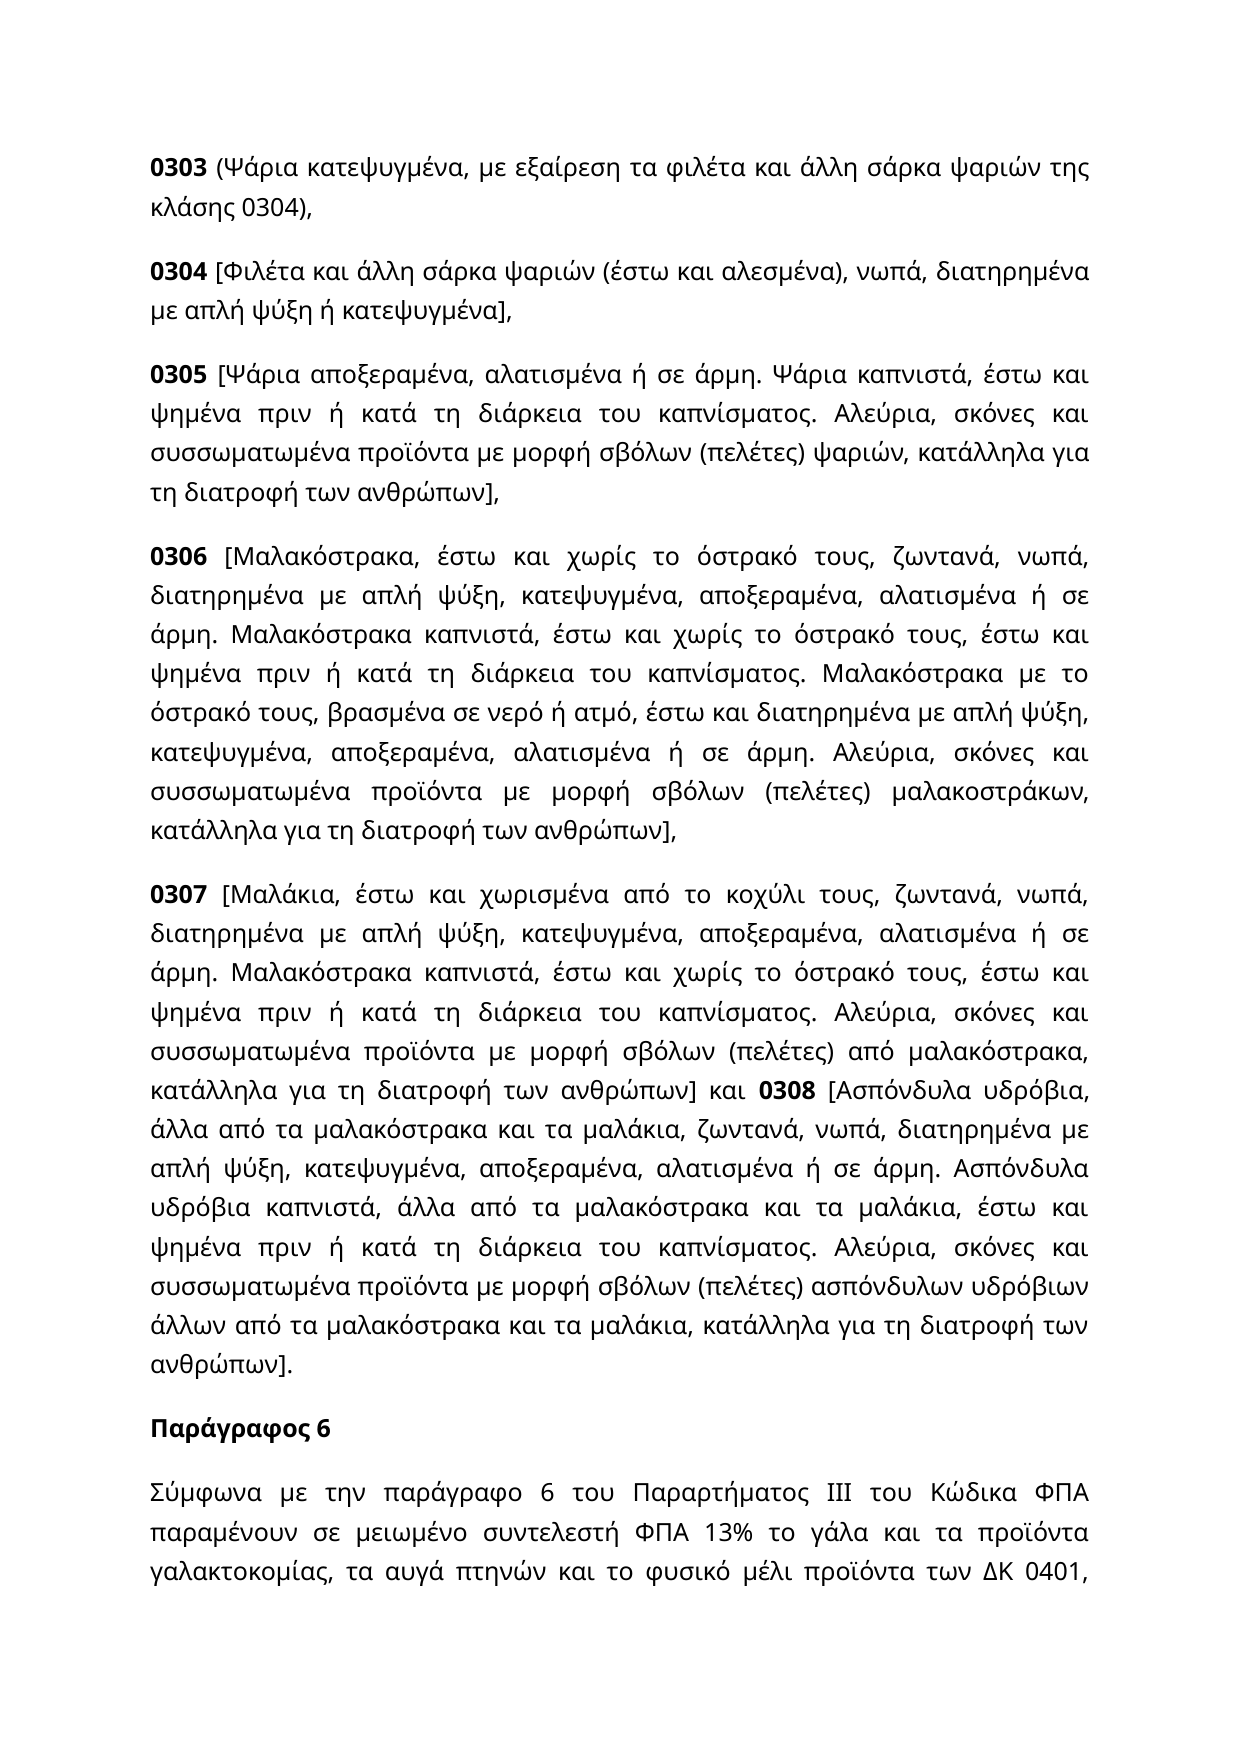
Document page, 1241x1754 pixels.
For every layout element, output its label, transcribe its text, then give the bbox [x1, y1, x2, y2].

text Σύμφωνα με την παράγραφο 6 του Παραρτήματος ΙΙΙ του Κώδικα ΦΠΑ παραμένουν σε μειωμένο συντελεστή ΦΠΑ 13% το γάλα και τα προϊόντα γαλακτοκομίας, τα αυγά πτηνών και το φυσικό μέλι προϊόντα των ΔΚ 0401, [150, 1475, 1090, 1587]
text 0307 [Μαλάκια, έστω και χωρισμένα από το κοχύλι τους, ζωντανά, νωπά, διατηρημένα με απλή ψύξη, κατεψυγμένα, αποξεραμένα, αλατισμένα ή σε άρμη. Μαλακόστρακα καπνιστά, έστω και χωρίς το όστρακό τους, έστω και ψημένα πριν ή κατά τη διάρκεια του καπνίσματος. Αλεύρια, σκόνες και συσσωματωμένα προϊόντα με μορφή σβόλων (πελέτες) από μαλακόστρακα, κατάλληλα για τη διατροφή των ανθρώπων] και 0308 [Ασπόνδυλα υδρόβια, άλλα από τα μαλακόστρακα και τα μαλάκια, ζωντανά, νωπά, διατηρημένα με απλή ψύξη, κατεψυγμένα, αποξεραμένα, αλατισμένα ή σε άρμη. Ασπόνδυλα υδρόβια καπνιστά, άλλα από τα μαλακόστρακα και τα μαλάκια, έστω και ψημένα πριν ή κατά τη διάρκεια του καπνίσματος. Αλεύρια, σκόνες και συσσωματωμένα προϊόντα με μορφή σβόλων (πελέτες) ασπόνδυλων υδρόβιων άλλων από τα μαλακόστρακα και τα μαλάκια, κατάλληλα για τη διατροφή των ανθρώπων]. [150, 877, 1090, 1381]
text 0306 [Μαλακόστρακα, έστω και χωρίς το όστρακό τους, ζωντανά, νωπά, διατηρημένα με απλή ψύξη, κατεψυγμένα, αποξεραμένα, αλατισμένα ή σε άρμη. Μαλακόστρακα καπνιστά, έστω και χωρίς το όστρακό τους, έστω και ψημένα πριν ή κατά τη διάρκεια του καπνίσματος. Μαλακόστρακα με το όστρακό τους, βρασμένα σε νερό ή ατμό, έστω και διατηρημένα με απλή ψύξη, κατεψυγμένα, αποξεραμένα, αλατισμένα ή σε άρμη. Αλεύρια, σκόνες και συσσωματωμένα προϊόντα με μορφή σβόλων (πελέτες) μαλακοστράκων, κατάλληλα για τη διατροφή των ανθρώπων], [150, 538, 1090, 847]
text 0305 [Ψάρια αποξεραμένα, αλατισμένα ή σε άρμη. Ψάρια καπνιστά, έστω και ψημένα πριν ή κατά τη διάρκεια του καπνίσματος. Αλεύρια, σκόνες και συσσωματωμένα προϊόντα με μορφή σβόλων (πελέτες) ψαριών, κατάλληλα για τη διατροφή των ανθρώπων], [150, 357, 1090, 508]
text 0303 (Ψάρια κατεψυγμένα, με εξαίρεση τα φιλέτα και άλλη σάρκα ψαριών της κλάσης 0304), [150, 150, 1090, 223]
text 0304 [Φιλέτα και άλλη σάρκα ψαριών (έστω και αλεσμένα), νωπά, διατηρημένα με απλή ψύξη ή κατεψυγμένα], [150, 253, 1090, 327]
text Παράγραφος 6 [150, 1411, 1090, 1445]
